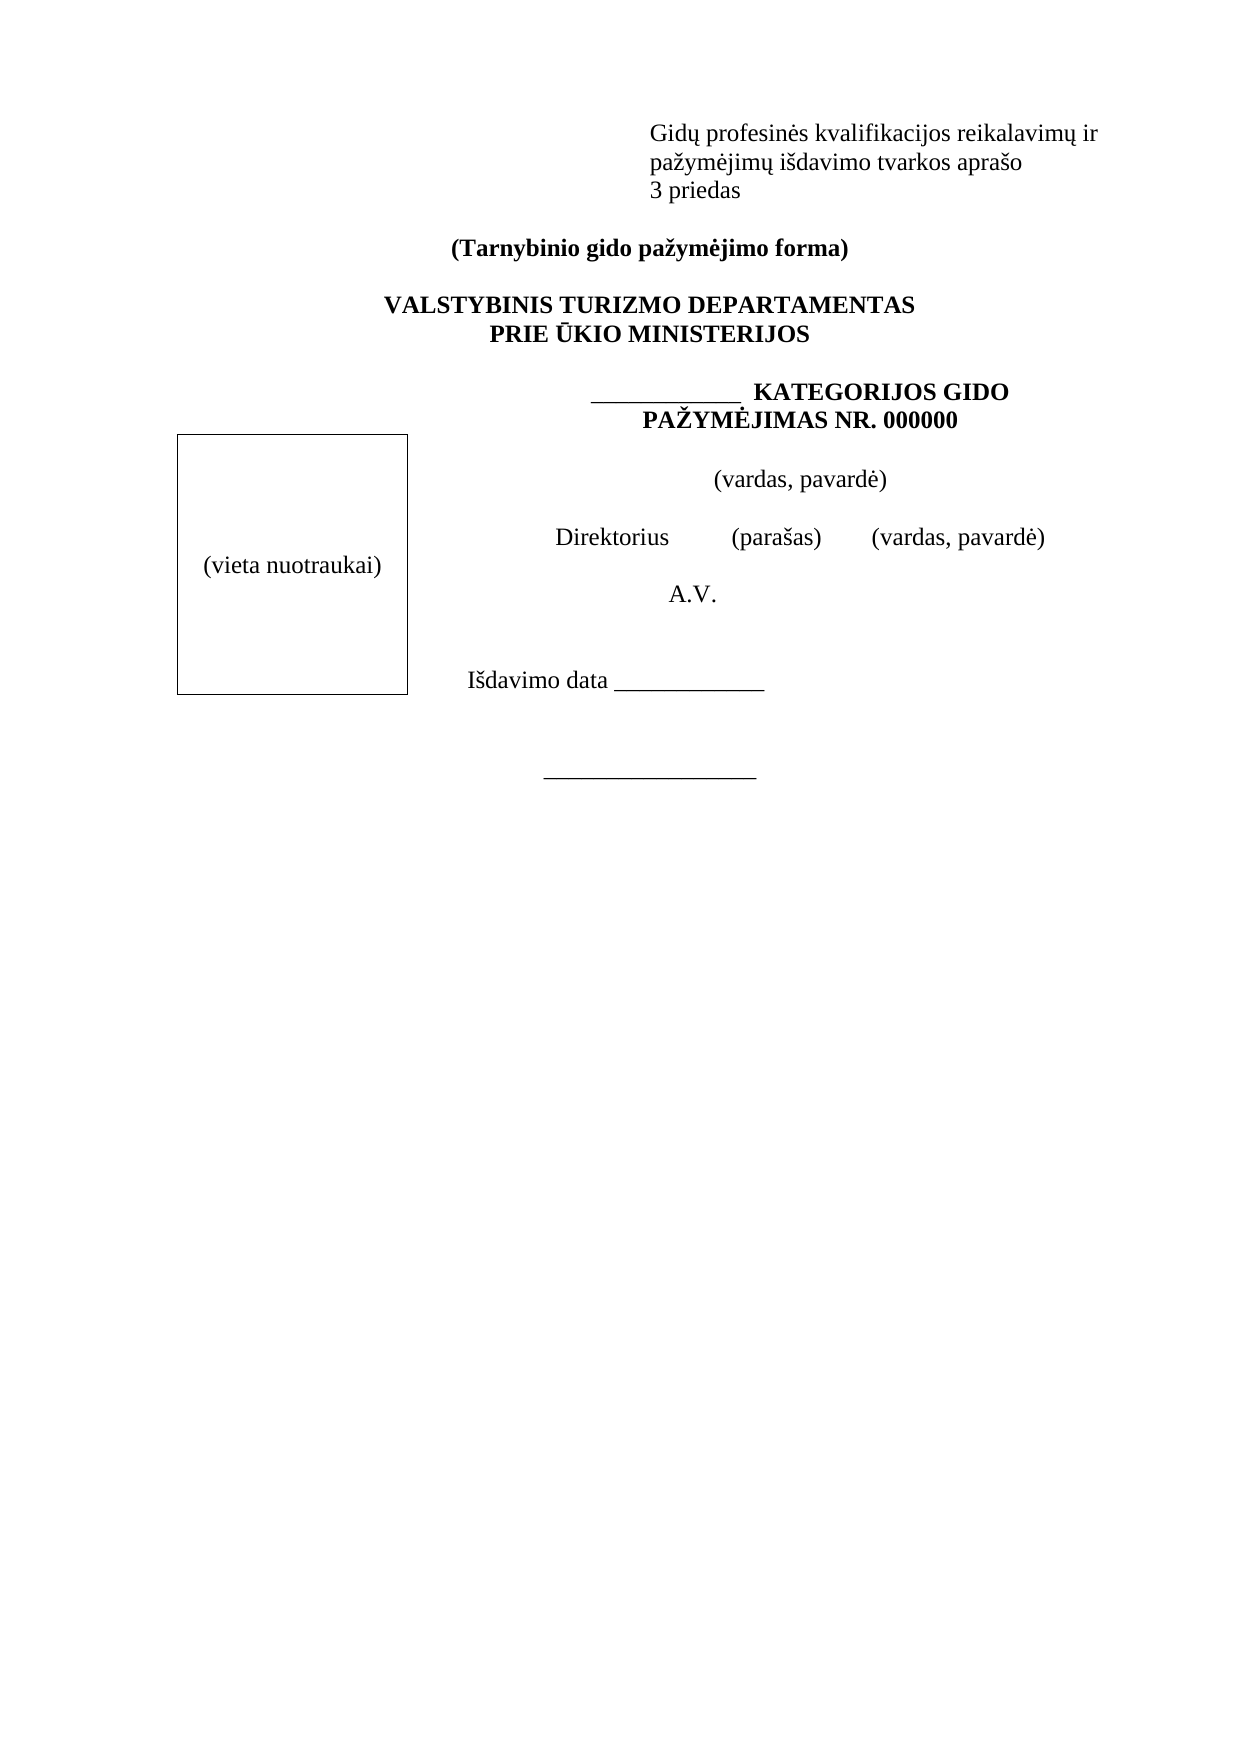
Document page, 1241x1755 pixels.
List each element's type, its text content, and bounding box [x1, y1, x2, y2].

table_cell [408, 694, 456, 724]
table_cell [456, 694, 1145, 724]
text PRIE ŪKIO MINISTERIJOS [177, 319, 1122, 348]
text Gidų profesinės kvalifikacijos reikalavimų ir [649, 118, 1122, 147]
table_header [408, 377, 456, 434]
text 3 priedas [649, 176, 1122, 204]
text _________________ [177, 753, 1122, 781]
text VALSTYBINIS TURIZMO DEPARTAMENTAS [177, 291, 1122, 319]
table_header [177, 377, 407, 434]
table_header ____________ KATEGORIJOS GIDO PAŽYMĖJIMAS NR. 000000 [456, 377, 1145, 434]
table_cell (vardas, pavardė) Direktorius (parašas) (vardas, pavardė) A.V. Išdavimo data ____________ [456, 434, 1145, 694]
table_cell [408, 434, 456, 694]
text pažymėjimų išdavimo tvarkos aprašo [649, 147, 1122, 176]
table_cell (vieta nuotraukai) [178, 435, 407, 694]
text (Tarnybinio gido pažymėjimo forma) [177, 233, 1122, 262]
table_cell [177, 695, 407, 724]
